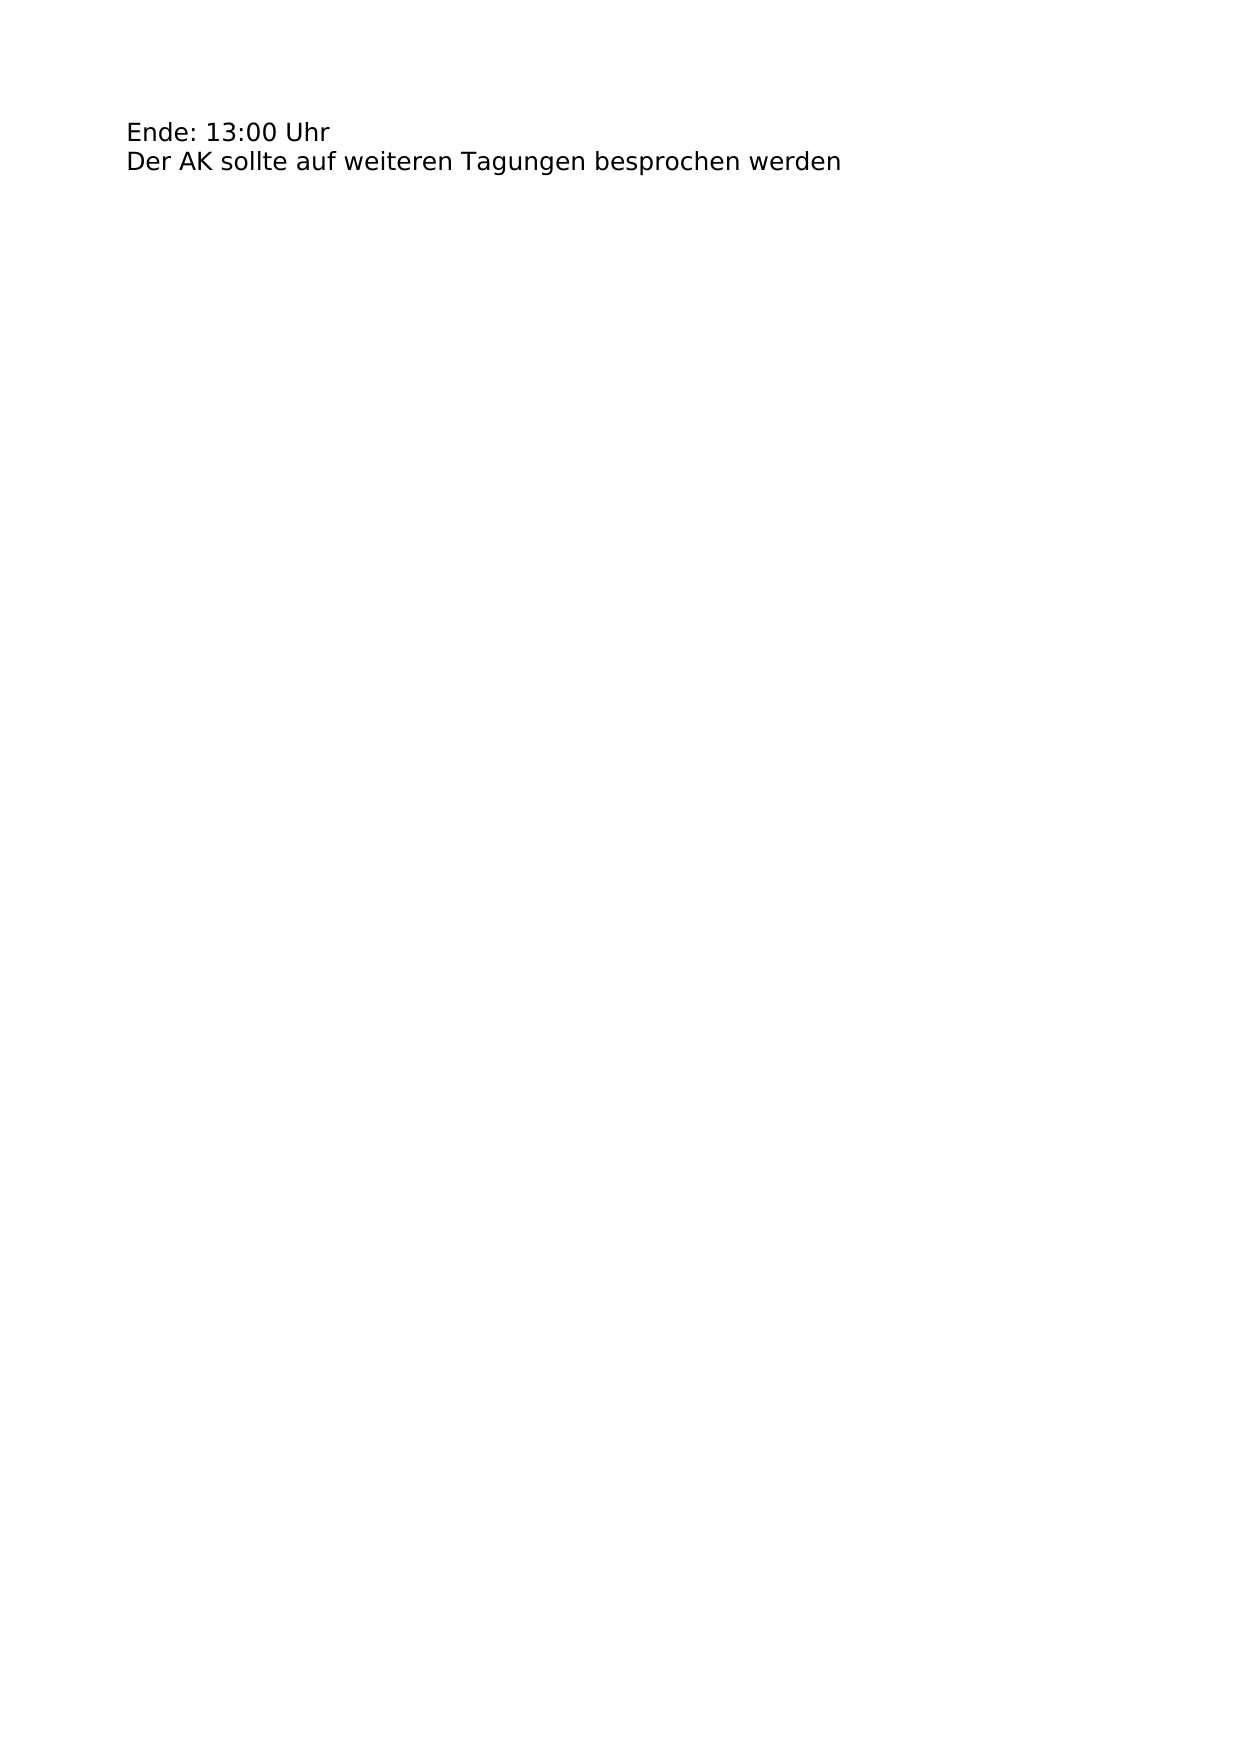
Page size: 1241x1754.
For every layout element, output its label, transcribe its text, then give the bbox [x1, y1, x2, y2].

text Ende: 13:00 Uhr Der AK sollte auf weiteren Tagungen besprochen werden [118, 118, 1122, 176]
